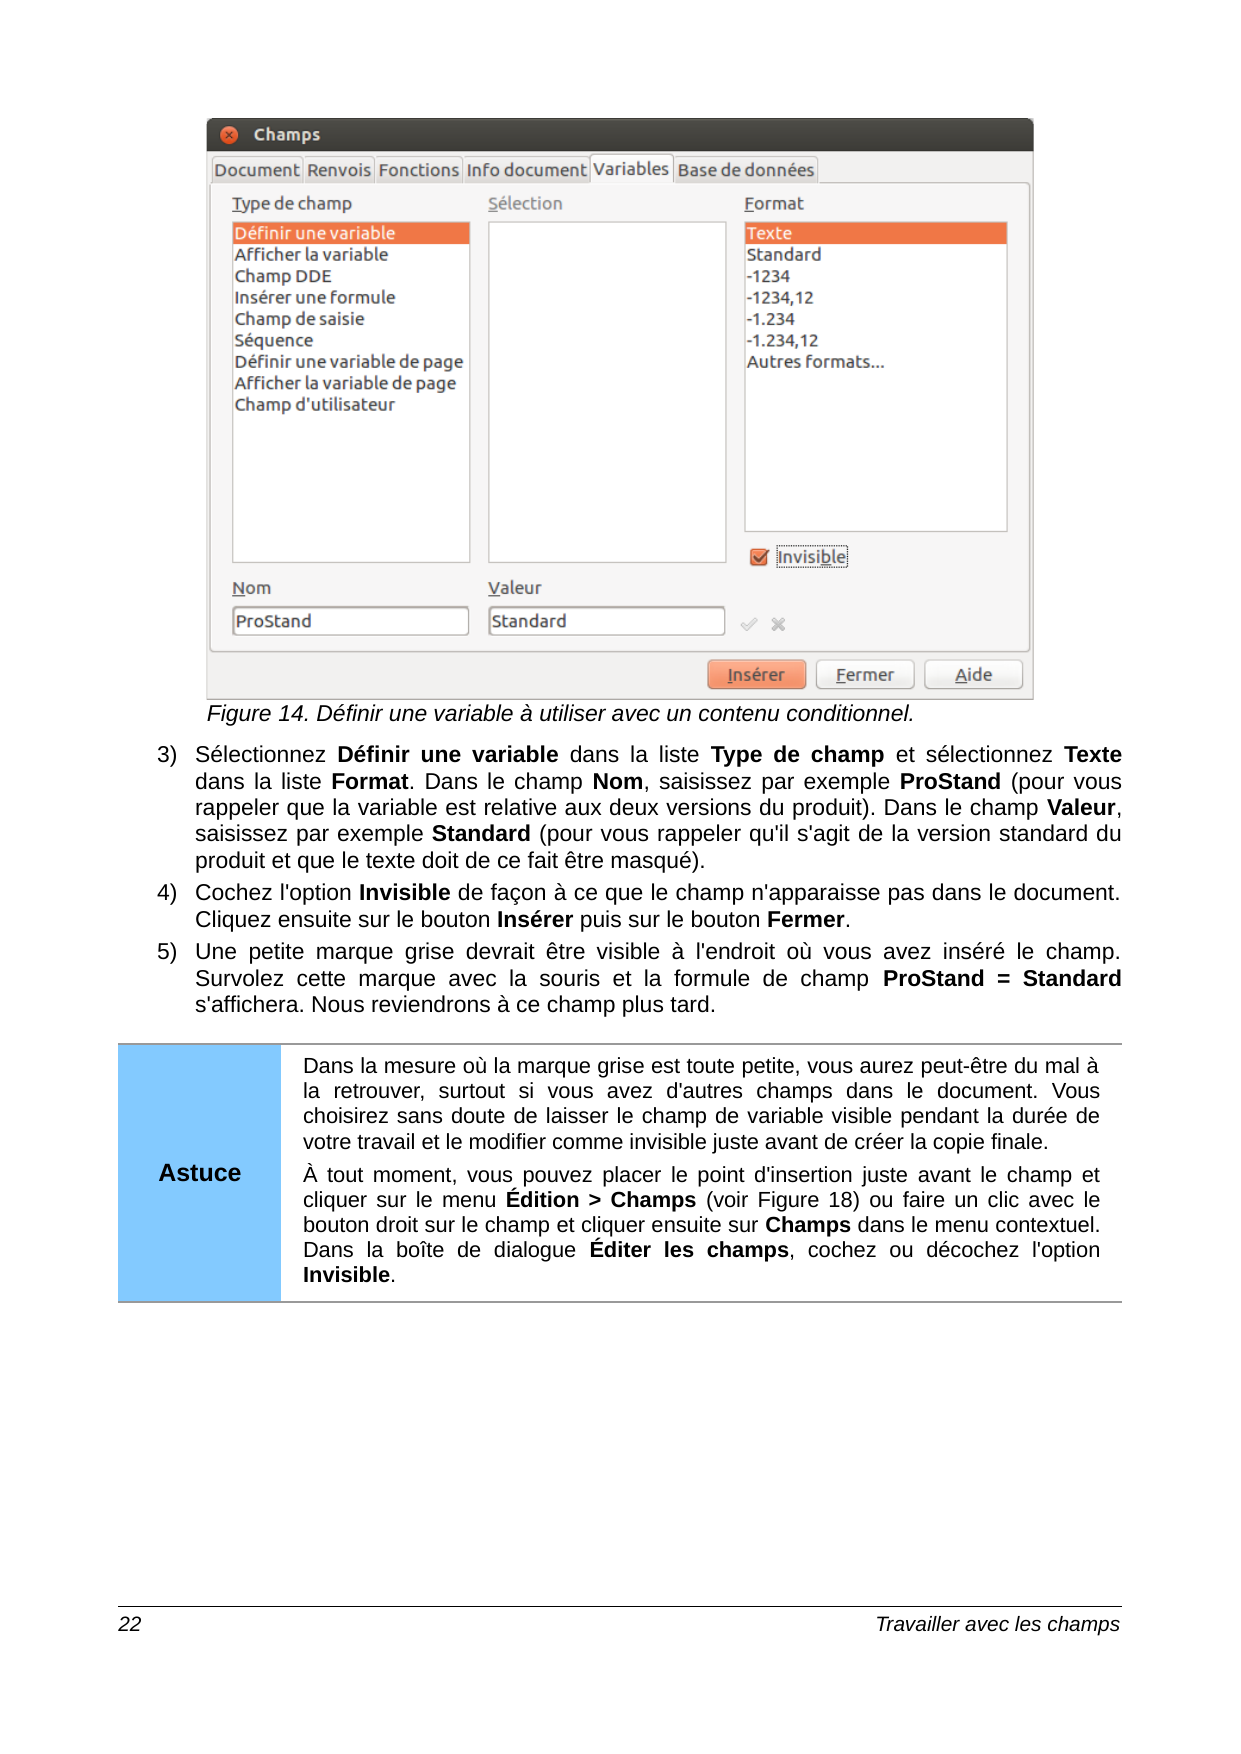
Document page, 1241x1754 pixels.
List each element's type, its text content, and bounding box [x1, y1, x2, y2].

list Une petite marque grise devrait être visible à l'endroit où vous avez inséré le champ. Survolez cette marque avec la souris et la formule de champ ProStand = Standard s'affichera. Nous reviendrons à ce champ plus tard. [177, 938, 1122, 1017]
list Cochez l'option Invisible de façon à ce que le champ n'apparaisse pas dans le document. Cliquez ensuite sur le bouton Insérer puis sur le bouton Fermer. [177, 879, 1122, 932]
picture [206, 118, 1034, 700]
text Figure 14. Définir une variable à utiliser avec un contenu conditionnel. [207, 700, 1033, 726]
table_header Dans la mesure où la marque grise est toute petite, vous aurez peut-être du mal à la retrouver, surtout si vous avez d'autres champs dans le document. Vous choisirez sans doute de laisser le champ de variable visible pendant la durée de votre travail et le modifier comme invisible juste avant de créer la copie finale. À tout moment, vous pouvez placer le point d'insertion juste avant le champ et cliquer sur le menu Édition > Champs (voir Figure 18) ou faire un clic avec le bouton droit sur le champ et cliquer ensuite sur Champs dans le menu contextuel. Dans la boîte de dialogue Éditer les champs, cochez ou décochez l'option Invisible. [281, 1045, 1122, 1301]
list Sélectionnez Définir une variable dans la liste Type de champ et sélectionnez Texte dans la liste Format. Dans le champ Nom, saisissez par exemple ProStand (pour vous rappeler que la variable est relative aux deux versions du produit). Dans le champ Valeur, saisissez par exemple Standard (pour vous rappeler qu'il s'agit de la version standard du produit et que le texte doit de ce fait être masqué). [177, 741, 1122, 873]
